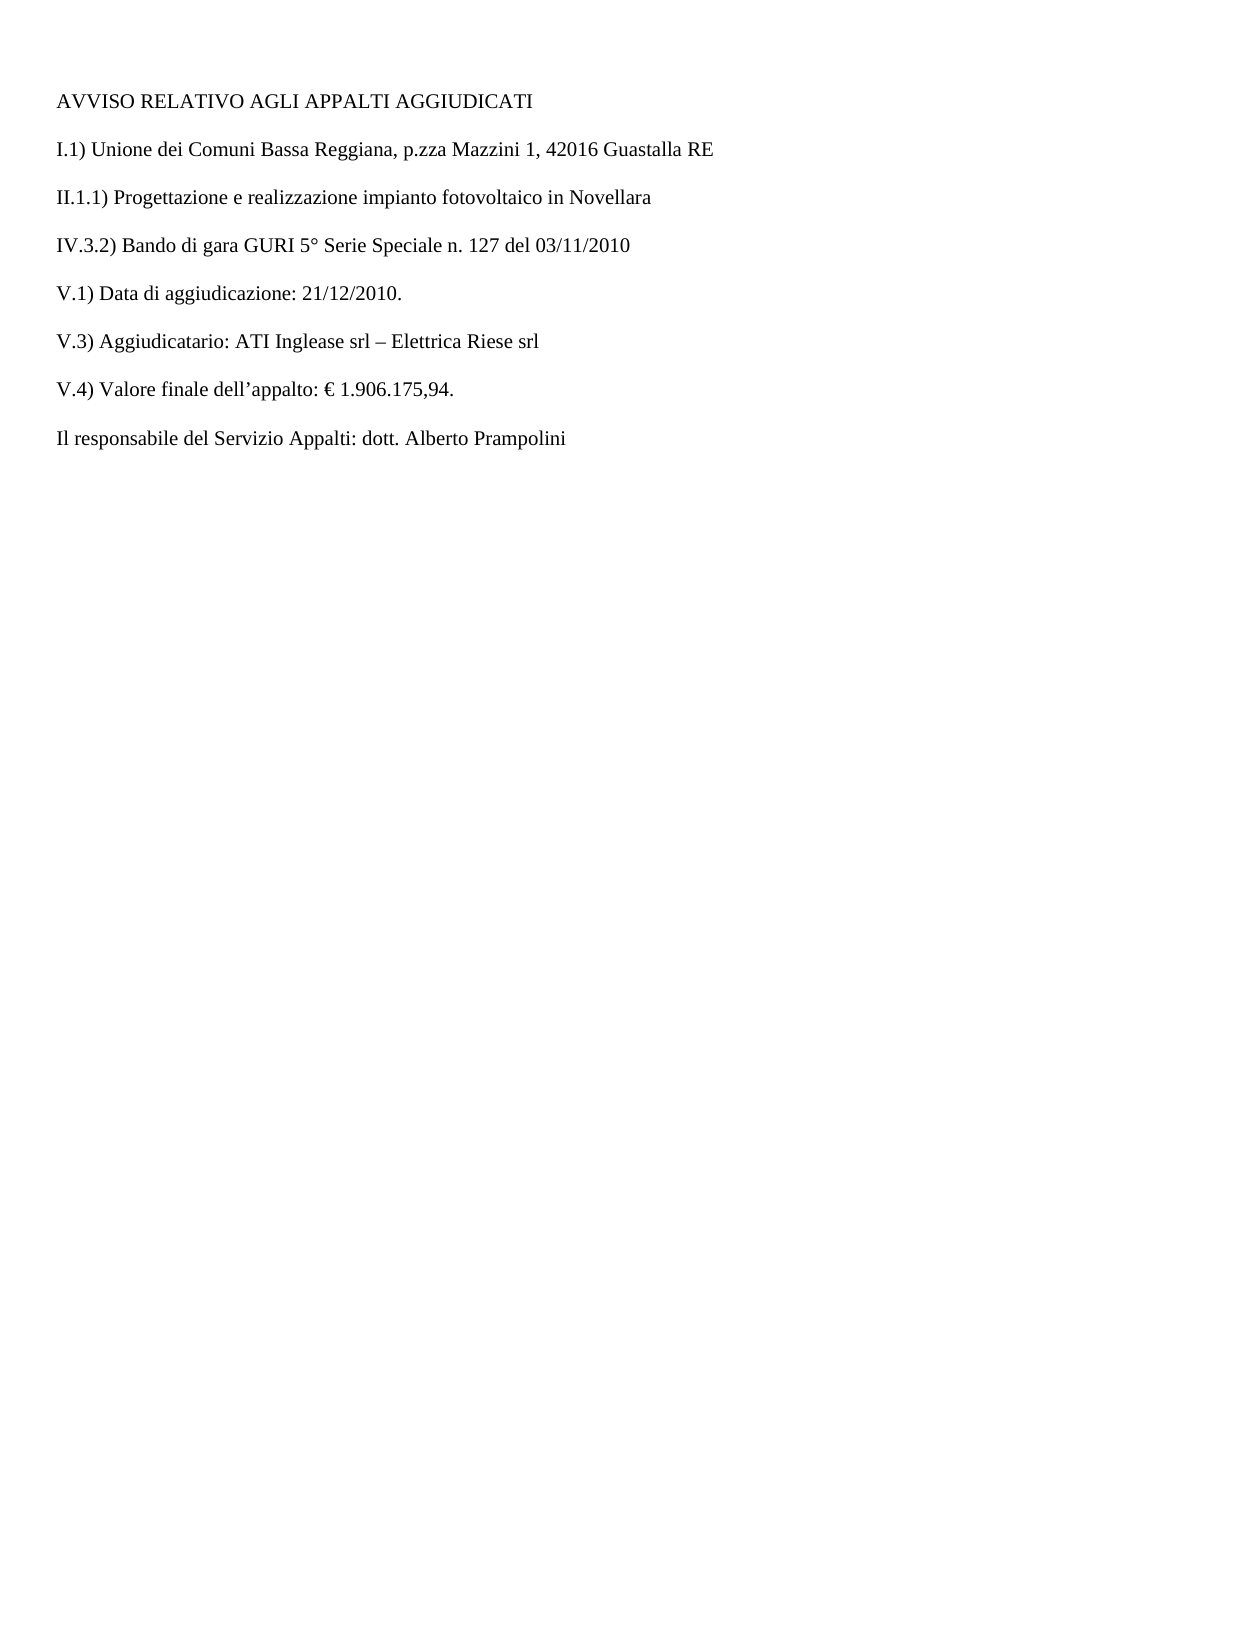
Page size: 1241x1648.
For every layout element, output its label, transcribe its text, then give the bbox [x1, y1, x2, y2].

text V.4) Valore finale dell’appalto: € 1.906.175,94. [56, 377, 1144, 401]
text V.3) Aggiudicatario: ATI Inglease srl – Elettrica Riese srl [56, 329, 1144, 353]
text I.1) Unione dei Comuni Bassa Reggiana, p.zza Mazzini 1, 42016 Guastalla RE [56, 137, 1181, 161]
text V.1) Data di aggiudicazione: 21/12/2010. [56, 281, 1144, 305]
text IV.3.2) Bando di gara GURI 5° Serie Speciale n. 127 del 03/11/2010 [56, 233, 1181, 257]
text Il responsabile del Servizio Appalti: dott. Alberto Prampolini [56, 426, 1144, 449]
text II.1.1) Progettazione e realizzazione impianto fotovoltaico in Novellara [56, 185, 1181, 209]
text AVVISO RELATIVO AGLI APPALTI AGGIUDICATI [56, 89, 1181, 113]
